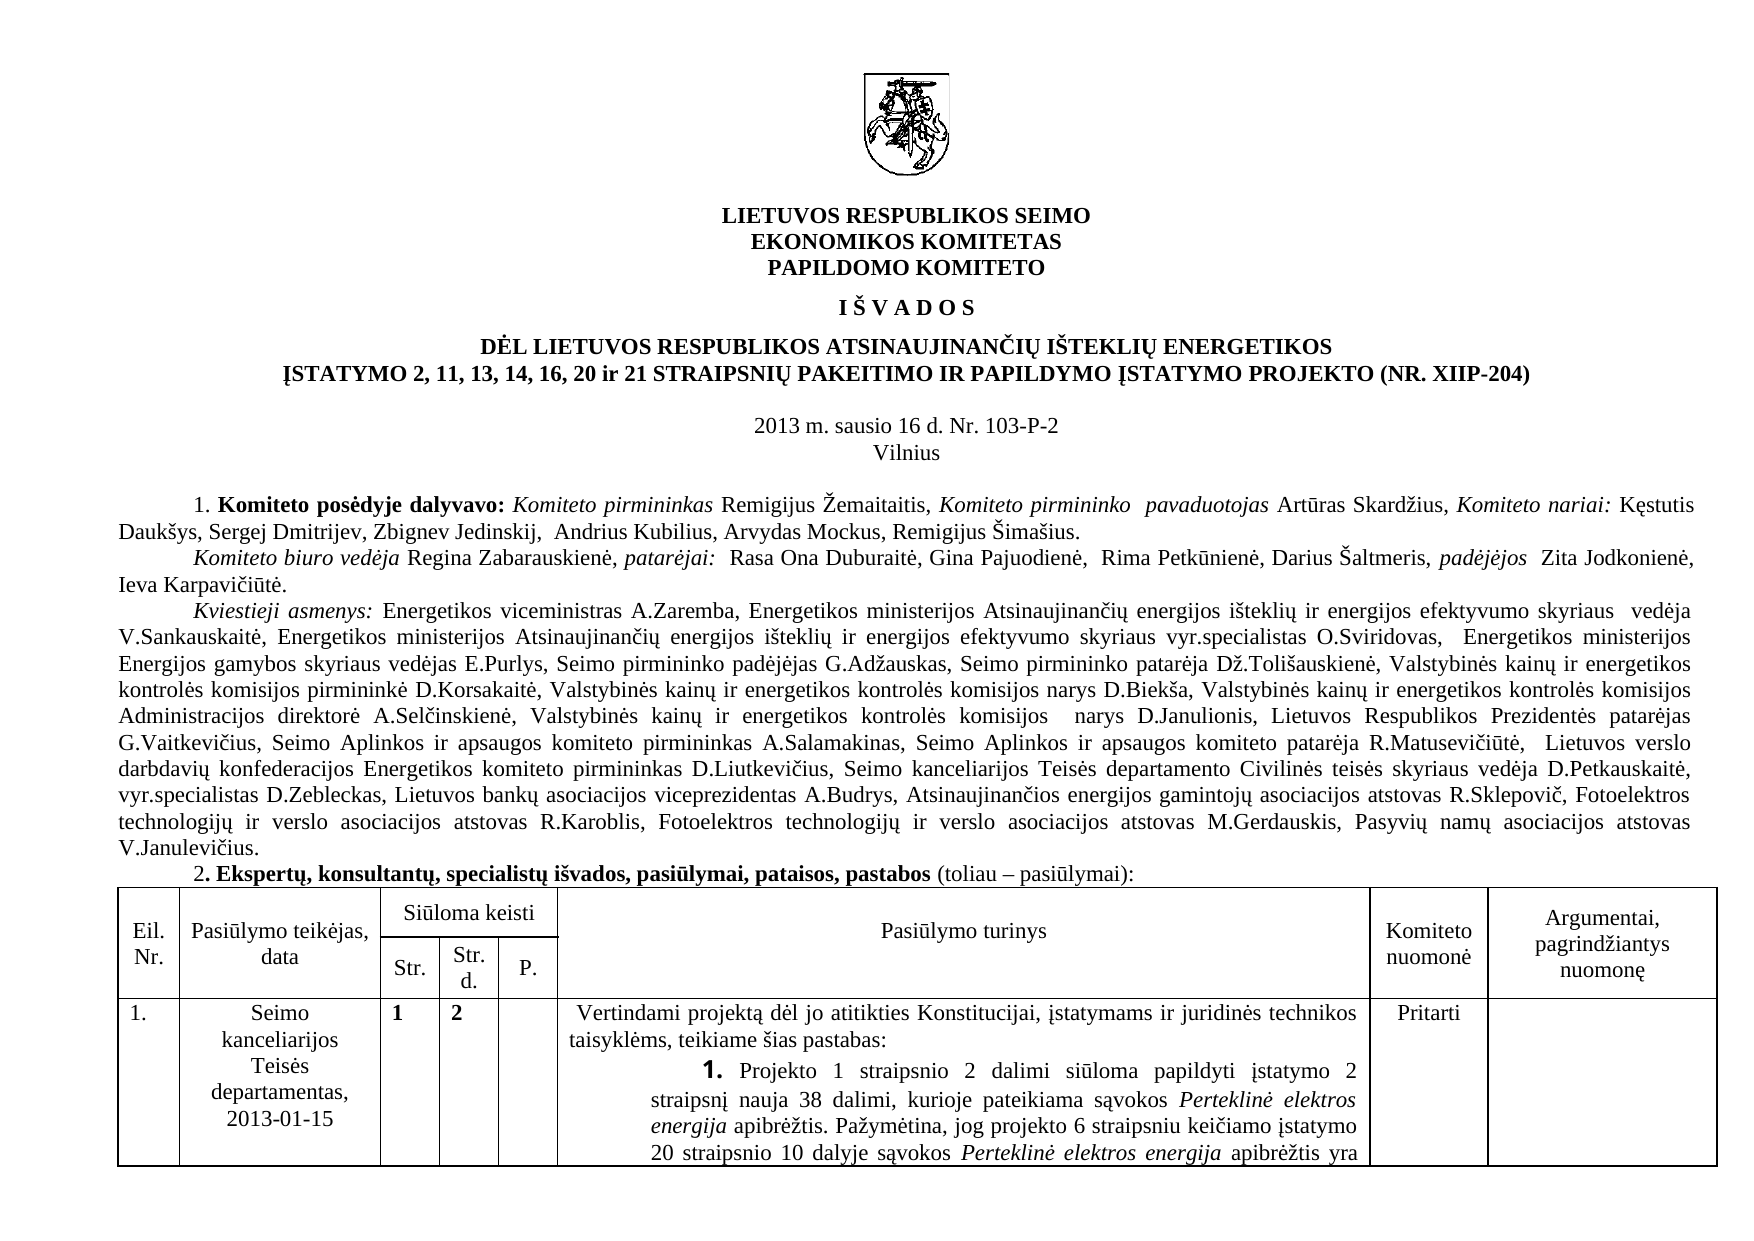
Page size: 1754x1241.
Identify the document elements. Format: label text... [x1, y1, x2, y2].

table_cell 1. [119, 999, 179, 1165]
table_cell Seimo kanceliarijos Teisės departamentas, 2013-01-15 [180, 999, 380, 1165]
text 2. Ekspertų, konsultantų, specialistų išvados, pasiūlymai, pataisos, pastabos (toliau – pasiūlymai): [118, 861, 1694, 887]
table_cell Pritarti [1371, 999, 1487, 1165]
text EKONOMIKOS komitetas [118, 228, 1694, 254]
text ĮSTATYMO 2, 11, 13, 14, 16, 20 ir 21 STRAIPSNIŲ PAKEITIMO IR PAPILDYMO ĮSTATYMO PROJEKTO (NR. XIIP-204) [118, 360, 1694, 386]
table_cell Str. d. [440, 938, 498, 998]
table_header Siūloma keisti [381, 888, 557, 936]
text Komiteto biuro vedėja Regina Zabarauskienė, patarėjai: Rasa Ona Duburaitė, Gina Pajuodienė, Rima Petkūnienė, Darius Šaltmeris, padėjėjos Zita Jodkonienė, Ieva Karpavičiūtė. [118, 544, 1694, 597]
subtitle I Š V A D O S [118, 294, 1694, 320]
table_cell [499, 999, 557, 1165]
table_header Komiteto nuomonė [1371, 888, 1487, 998]
table_header Eil. Nr. [119, 888, 179, 998]
table_cell Str. [381, 938, 439, 998]
table_cell [1489, 999, 1716, 1165]
text DĖL LIETUVOS RESPUBLIKOS ATSINAUJINANČIŲ IŠTEKLIŲ ENERGETIKOS [118, 333, 1694, 360]
text Vilnius [118, 439, 1694, 465]
table_header Pasiūlymo turinys [558, 888, 1369, 998]
text LIETUVOS RESPUBLIKOS SEIMO [118, 202, 1694, 228]
table_cell Vertindami projektą dėl jo atitikties Konstitucijai, įstatymams ir juridinės technikos taisyklėms, teikiame šias pastabas: Projekto 1 straipsnio 2 dalimi siūloma papildyti įstatymo 2 straipsnį nauja 38 dalimi, kurioje pateikiama sąvokos Perteklinė elektros energija apibrėžtis. Pažymėtina, jog projekto 6 straipsniu keičiamo įstatymo 20 straipsnio 10 dalyje sąvokos Perteklinė elektros energija apibrėžtis yra [558, 999, 1369, 1165]
table_header Argumentai, pagrindžiantys nuomonę [1489, 888, 1716, 998]
text Kviestieji asmenys: Energetikos viceministras A.Zaremba, Energetikos ministerijos Atsinaujinančių energijos išteklių ir energijos efektyvumo skyriaus vedėja V.Sankauskaitė, Energetikos ministerijos Atsinaujinančių energijos išteklių ir energijos efektyvumo skyriaus vyr.specialistas O.Sviridovas, Energetikos ministerijos Energijos gamybos skyriaus vedėjas E.Purlys, Seimo pirmininko padėjėjas G.Adžauskas, Seimo pirmininko patarėja Dž.Tolišauskienė, Valstybinės kainų ir energetikos kontrolės komisijos pirmininkė D.Korsakaitė, Valstybinės kainų ir energetikos kontrolės komisijos narys D.Biekša, Valstybinės kainų ir energetikos kontrolės komisijos Administracijos direktorė A.Selčinskienė, Valstybinės kainų ir energetikos kontrolės komisijos narys D.Janulionis, Lietuvos Respublikos Prezidentės patarėjas G.Vaitkevičius, Seimo Aplinkos ir apsaugos komiteto pirmininkas A.Salamakinas, Seimo Aplinkos ir apsaugos komiteto patarėja R.Matusevičiūtė, Lietuvos verslo darbdavių konfederacijos Energetikos komiteto pirmininkas D.Liutkevičius, Seimo kanceliarijos Teisės departamento Civilinės teisės skyriaus vedėja D.Petkauskaitė, vyr.specialistas D.Zebleckas, Lietuvos bankų asociacijos viceprezidentas A.Budrys, Atsinaujinančios energijos gamintojų asociacijos atstovas R.Sklepovič, Fotoelektros technologijų ir verslo asociacijos atstovas R.Karoblis, Fotoelektros technologijų ir verslo asociacijos atstovas M.Gerdauskis, Pasyvių namų asociacijos atstovas V.Janulevičius. [118, 597, 1693, 861]
text 1. Komiteto posėdyje dalyvavo: Komiteto pirmininkas Remigijus Žemaitaitis, Komiteto pirmininko pavaduotojas Artūras Skardžius, Komiteto nariai: Kęstutis Daukšys, Sergej Dmitrijev, Zbignev Jedinskij, Andrius Kubilius, Arvydas Mockus, Remigijus Šimašius. [118, 492, 1694, 544]
table_cell P. [499, 938, 557, 998]
table_cell 2 [440, 999, 498, 1165]
table_header Pasiūlymo teikėjas, data [180, 888, 380, 998]
text 2013 m. sausio 16 d. Nr. 103-P-2 [118, 412, 1694, 439]
subtitle PAPILDOMO KOMITETO [118, 254, 1694, 281]
table_cell 1 [381, 999, 439, 1165]
